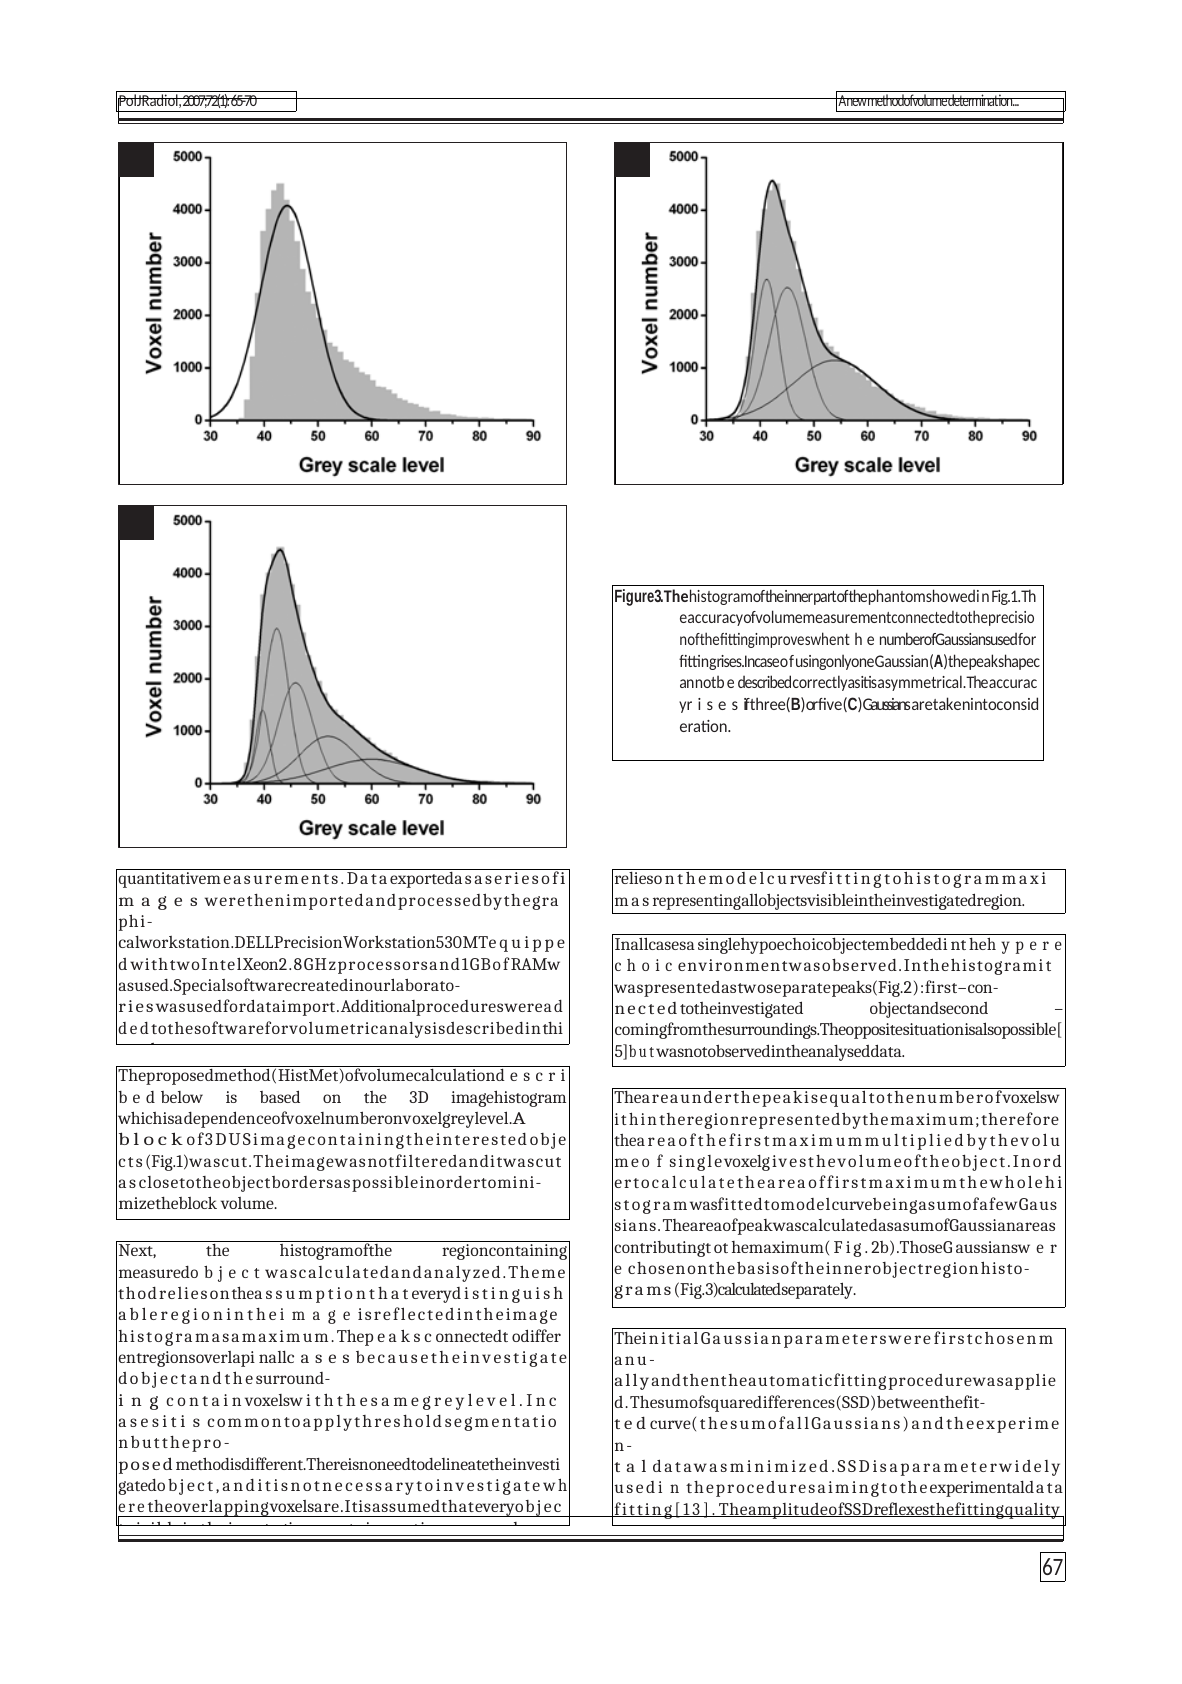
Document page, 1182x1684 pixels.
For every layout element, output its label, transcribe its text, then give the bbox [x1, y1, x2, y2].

text C [548, 511, 566, 535]
text A [548, 147, 566, 171]
text TheinitialGaussianparameterswerefirstchosenmanu-allyandthentheautomaticfittingprocedurewasapplied.Thesumofsquaredifferences(SSD)betweenthefit-tedcurve(thesumofallGaussians)andtheexperimen-taldatawasminimized.SSDisaparameterwidelyusedintheproceduresaimingtotheexperimentaldatafitting[13].TheamplitudeofSSDreflexesthefittingquality–thesmallertheSSDvalue,thecloserthemodelcurvestotheexperimentaldata.SSDwasnormalizedbythenumberof [614, 1329, 1063, 1516]
picture [136, 146, 548, 481]
text Theproposedmethod(HistMet)ofvolumecalculationdescribedbelow is based on the 3D imagehistogram whichisadependenceofvoxelnumberonvoxelgreylevel.A blockof3DUSimagecontainingtheinterestedobjects(Fig.1)wascut.Theimagewasnotfilteredanditwascutasclosetotheobjectbordersaspossibleinordertomini-mizetheblock volume. [118, 1067, 567, 1214]
text Inallcasesasinglehypoechoicobjectembeddedinthehyperechoicenvironmentwasobserved.Inthehistogramitwaspresentedastwoseparatepeaks(Fig.2):first–con-nectedtotheinvestigated objectandsecond –comingfromthesurroundings.Theoppositesituationisalsopossible[5]butwasnotobservedintheanalyseddata. [614, 935, 1063, 1062]
text Next, the histogramofthe regioncontaining measuredobjectwascalculatedandanalyzed.Themethodreliesontheassumptionthateverydistinguishableregionintheimageisreflectedintheimagehistogramasamaximum.Thepeaksconnectedtodifferentregionsoverlapinallcasesbecausetheinvestigatedobjectandthesurround-ingcontainvoxelswiththesamegreylevel.Incasesitiscommontoapplythresholdsegmentationbutthepro-posedmethodisdifferent.Thereisnoneedtodelineatetheinvestigatedobject,anditisnotnecessarytoinvestigatewheretheoverlappingvoxelsare.Itisassumedthateveryobjectvisibleintheimagegivescertaincontinuous,peak-shapeddistributioninthehistogram.Theproposedmetod [118, 1242, 567, 1516]
text PolJRadiol,2007;72(1):65-70 [118, 92, 296, 98]
text Figure3.ThehistogramoftheinnerpartofthephantomshowedinFig.1.TheaccuracyofvolumemeasurementconnectedtotheprecisionofthefittingimproveswhenthenumberofGaussiansusedforfittingrises.IncaseofusingonlyoneGaussian(A)thepeakshapecannotbedescribedcorrectlyasitisasymmetrical.Theaccuracyrisesifthree(B)orfive(C)Gaussiansaretakenintoconsideration. [614, 586, 1041, 737]
text Anewmethodofvolumedetermination... [838, 92, 1065, 111]
text B [1044, 147, 1062, 171]
text quantitativemeasurements.Dataexportedasaseriesofimageswerethenimportedandprocessedbythegraphi-calworkstation.DELLPrecisionWorkstation530MTequippedwithtwoIntelXeon2.8GHzprocessorsand1GBofRAMwasused.Specialsoftwarecreatedinourlaborato-rieswasusedfordataimport.Additionalprocedureswereaddedtothesoftwareforvolumetricanalysisdescribedinthisstudy. [118, 870, 567, 1044]
text reliesonthemodelcurvesfittingtohistogrammaximasrepresentingallobjectsvisibleintheinvestigatedregion. [614, 870, 1063, 911]
picture [632, 146, 1044, 481]
text 67 [1042, 1553, 1065, 1581]
picture [136, 510, 548, 844]
text PolJRadiol,2007;72(1):65-70 [119, 99, 296, 111]
text Theareaunderthepeakisequaltothenumberofvoxelswithintheregionrepresentedbythemaximum;thereforetheareaofthefirstmaximummultipliedbythevolumeofsinglevoxelgivesthevolumeoftheobject.InordertocalculatetheareaoffirstmaximumthewholehistogramwasfittedtomodelcurvebeingasumofafewGaussians.TheareaofpeakwascalculatedasasumofGaussianareascontributingtothemaximum(Fig.2b).ThoseGaussianswerechosenonthebasisoftheinnerobjectregionhisto-grams(Fig.3)calculatedseparately. [614, 1089, 1063, 1300]
